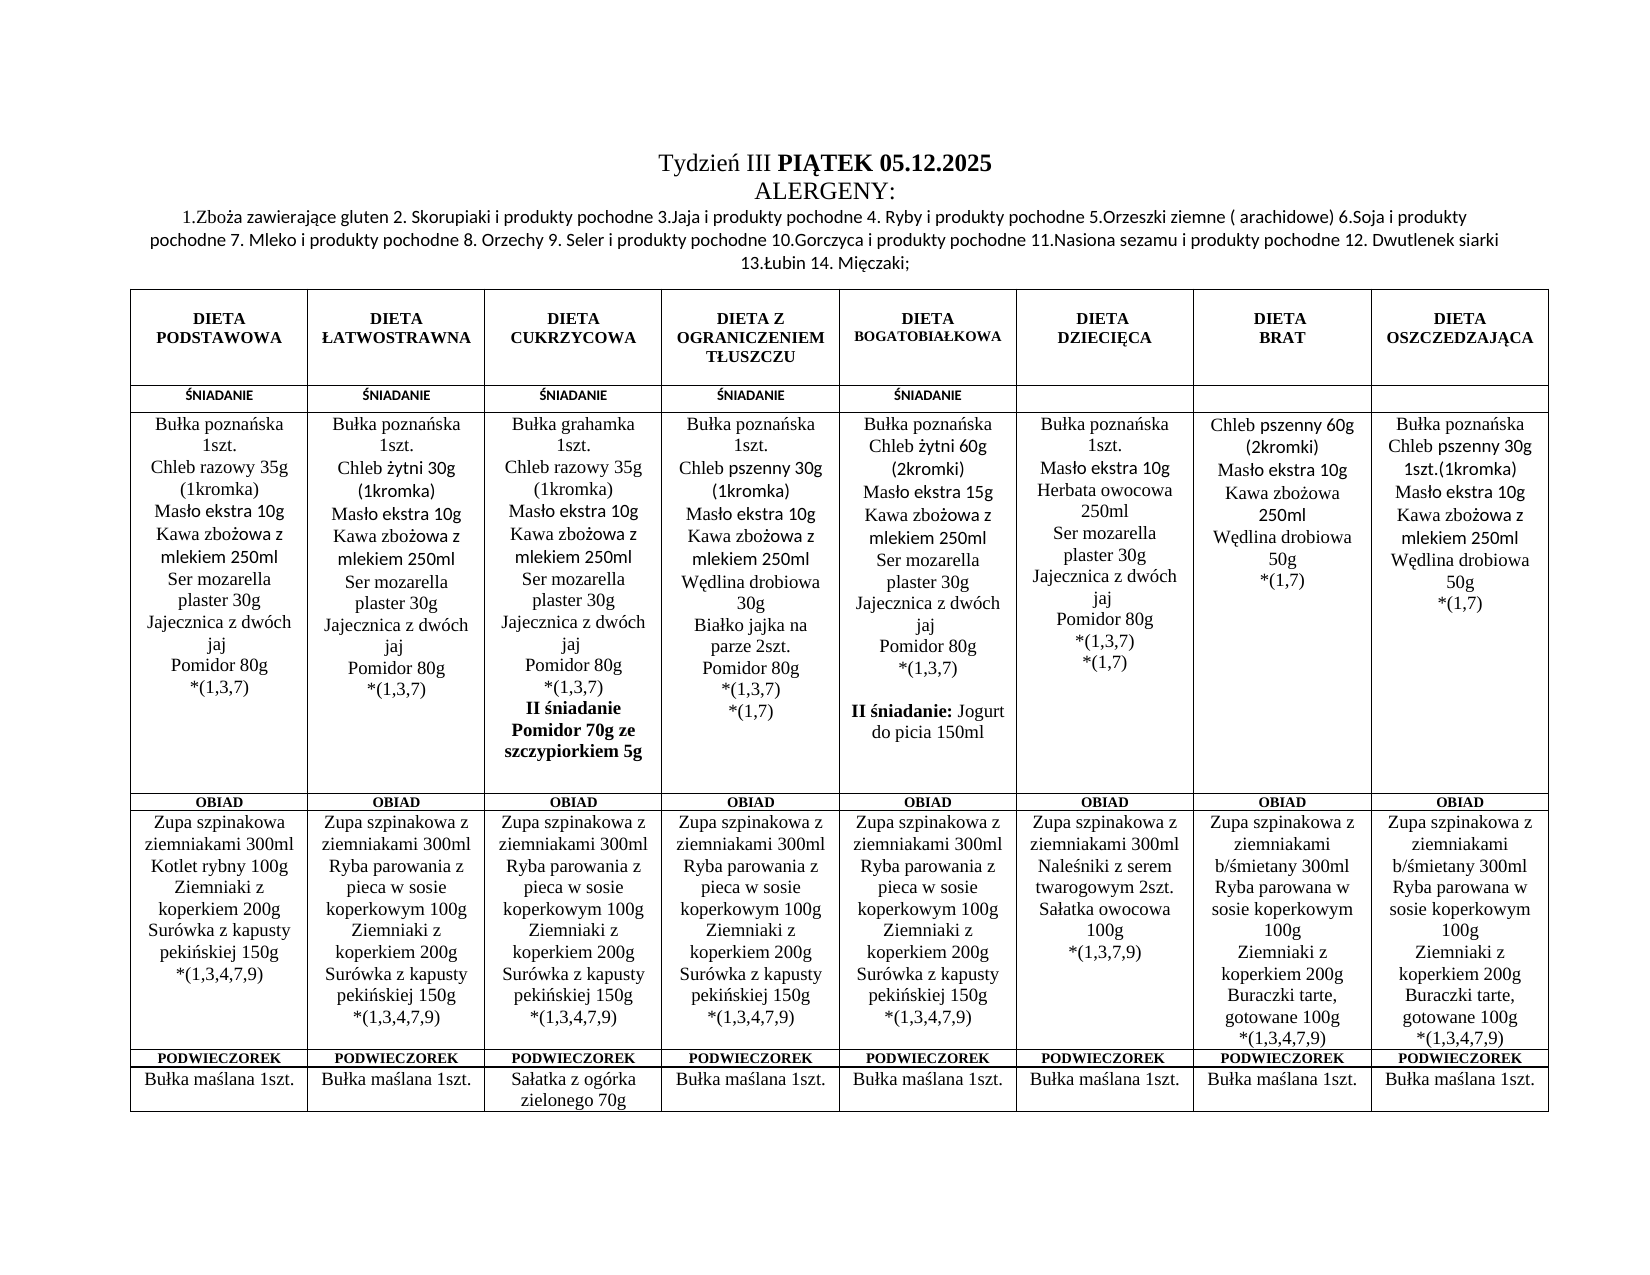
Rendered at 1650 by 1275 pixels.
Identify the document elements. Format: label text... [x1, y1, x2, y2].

table_cell Bułka maślana 1szt. [1017, 1068, 1193, 1111]
table_cell OBIAD [297, 794, 307, 810]
table_header DIETA Z OGRANICZENIEM TŁUSZCZU [828, 290, 839, 385]
table_cell OBIAD [1182, 794, 1193, 810]
table_cell Bułka poznańska Chleb żytni 60g (2kromki) Masło ekstra 15g Kawa zbożowa z mlekiem 250ml Ser mozarella plaster 30g Jajecznica z dwóch jaj Pomidor 80g *(1,3,7) II śniadanie: Jogurt do picia 150ml [1005, 413, 1016, 793]
table_cell Bułka maślana 1szt. [131, 1068, 307, 1111]
table_cell Zupa szpinakowa ziemniakami 300ml Kotlet rybny 100g Ziemniaki z koperkiem 200g Surówka z kapusty pekińskiej 150g *(1,3,4,7,9) [131, 811, 307, 1049]
table_cell OBIAD [131, 794, 142, 810]
table_cell Bułka maślana 1szt. [662, 1068, 839, 1111]
table_cell OBIAD [1017, 794, 1027, 810]
table_cell Zupa szpinakowa z ziemniakami 300ml Ryba parowania z pieca w sosie koperkowym 100g Ziemniaki z koperkiem 200g Surówka z kapusty pekińskiej 150g *(1,3,4,7,9) [662, 811, 839, 1049]
table_cell ŚNIADANIE [840, 386, 1016, 412]
table_header DIETA DZIECIĘCA [1017, 290, 1193, 385]
table_header DIETA CUKRZYCOWA [485, 290, 661, 385]
table_cell Bułka maślana 1szt. [1372, 1068, 1548, 1111]
table_cell OBIAD [662, 794, 673, 810]
table_cell Bułka poznańska 1szt. Chleb razowy 35g (1kromka) Masło ekstra 10g Kawa zbożowa z mlekiem 250ml Ser mozarella plaster 30g Jajecznica z dwóch jaj Pomidor 80g *(1,3,7) [131, 413, 307, 793]
table_cell Bułka grahamka 1szt. Chleb razowy 35g (1kromka) Masło ekstra 10g Kawa zbożowa z mlekiem 250ml Ser mozarella plaster 30g Jajecznica z dwóch jaj Pomidor 80g *(1,3,7) II śniadanie Pomidor 70g ze szczypiorkiem 5g [485, 413, 661, 793]
table_cell OBIAD [1537, 794, 1548, 810]
table_cell [1372, 386, 1382, 412]
table_cell Bułka maślana 1szt. [840, 1068, 1016, 1111]
table_cell [1537, 386, 1548, 412]
table_cell OBIAD [651, 794, 661, 810]
table_cell OBIAD [1360, 794, 1371, 810]
table_cell Bułka poznańska Chleb pszenny 30g 1szt.(1kromka) Masło ekstra 10g Kawa zbożowa z mlekiem 250ml Wędlina drobiowa 50g *(1,7) [1372, 413, 1548, 793]
text Tydzień III PIĄTEK 05.12.2025 [148, 148, 1502, 176]
text ALERGENY: [148, 176, 1502, 205]
table_cell Bułka maślana 1szt. [1194, 1068, 1371, 1111]
table_cell OBIAD [840, 794, 851, 810]
table_cell ŚNIADANIE [308, 386, 484, 412]
table_header DIETA PODSTAWOWA [131, 290, 307, 385]
table_cell OBIAD [1372, 794, 1382, 810]
table_cell Bułka poznańska 1szt. Masło ekstra 10g Herbata owocowa 250ml Ser mozarella plaster 30g Jajecznica z dwóch jaj Pomidor 80g *(1,3,7) *(1,7) [1017, 413, 1193, 793]
table_cell OBIAD [485, 794, 496, 810]
table_cell OBIAD [1005, 794, 1016, 810]
table_cell Zupa szpinakowa z ziemniakami 300ml Naleśniki z serem twarogowym 2szt. Sałatka owocowa 100g *(1,3,7,9) [1017, 811, 1193, 1049]
table_cell Zupa szpinakowa z ziemniakami 300ml Ryba parowania z pieca w sosie koperkowym 100g Ziemniaki z koperkiem 200g Surówka z kapusty pekińskiej 150g *(1,3,4,7,9) [308, 811, 484, 1049]
table_cell [1360, 386, 1371, 412]
table_header DIETA BRAT [1194, 290, 1371, 385]
table_cell [1017, 386, 1027, 412]
table_cell Bułka poznańska Chleb żytni 60g (2kromki) Masło ekstra 15g Kawa zbożowa z mlekiem 250ml Ser mozarella plaster 30g Jajecznica z dwóch jaj Pomidor 80g *(1,3,7) II śniadanie: Jogurt do picia 150ml [840, 413, 851, 793]
table_cell Zupa szpinakowa z ziemniakami 300ml Ryba parowania z pieca w sosie koperkowym 100g Ziemniaki z koperkiem 200g Surówka z kapusty pekińskiej 150g *(1,3,4,7,9) [485, 811, 661, 1049]
table_cell ŚNIADANIE [485, 386, 661, 412]
table_cell Bułka poznańska 1szt. Chleb pszenny 30g (1kromka) Masło ekstra 10g Kawa zbożowa z mlekiem 250ml Wędlina drobiowa 30g Białko jajka na parze 2szt. Pomidor 80g *(1,3,7) *(1,7) [662, 413, 839, 793]
table_cell [1182, 386, 1193, 412]
table_header DIETA BOGATOBIAŁKOWA [840, 290, 1016, 385]
table_cell Bułka poznańska 1szt. Chleb żytni 30g (1kromka) Masło ekstra 10g Kawa zbożowa z mlekiem 250ml Ser mozarella plaster 30g Jajecznica z dwóch jaj Pomidor 80g *(1,3,7) [308, 413, 484, 793]
text 1.Zboża zawierające gluten 2. Skorupiaki i produkty pochodne 3.Jaja i produkty pochodne 4. Ryby i produkty pochodne 5.Orzeszki ziemne ( arachidowe) 6.Soja i produkty pochodne 7. Mleko i produkty pochodne 8. Orzechy 9. Seler i produkty pochodne 10.Gorczyca i produkty pochodne 11.Nasiona sezamu i produkty pochodne 12. Dwutlenek siarki 13.Łubin 14. Mięczaki; [148, 205, 1502, 274]
table_cell OBIAD [1194, 794, 1204, 810]
table_header DIETA Z OGRANICZENIEM TŁUSZCZU [662, 290, 673, 385]
table_cell [1194, 386, 1204, 412]
table_header DIETA ŁATWOSTRAWNA [308, 290, 484, 385]
table_cell Chleb pszenny 60g (2kromki) Masło ekstra 10g Kawa zbożowa 250ml Wędlina drobiowa 50g *(1,7) [1194, 413, 1371, 793]
table_cell ŚNIADANIE [662, 386, 839, 412]
table_header DIETA OSZCZEDZAJĄCA [1372, 290, 1548, 385]
table_cell Zupa szpinakowa z ziemniakami 300ml Ryba parowania z pieca w sosie koperkowym 100g Ziemniaki z koperkiem 200g Surówka z kapusty pekińskiej 150g *(1,3,4,7,9) [840, 811, 1016, 1049]
table_cell OBIAD [308, 794, 319, 810]
table_cell ŚNIADANIE [131, 386, 307, 412]
table_cell Bułka maślana 1szt. [308, 1068, 484, 1111]
table_cell OBIAD [828, 794, 839, 810]
table_cell OBIAD [473, 794, 484, 810]
